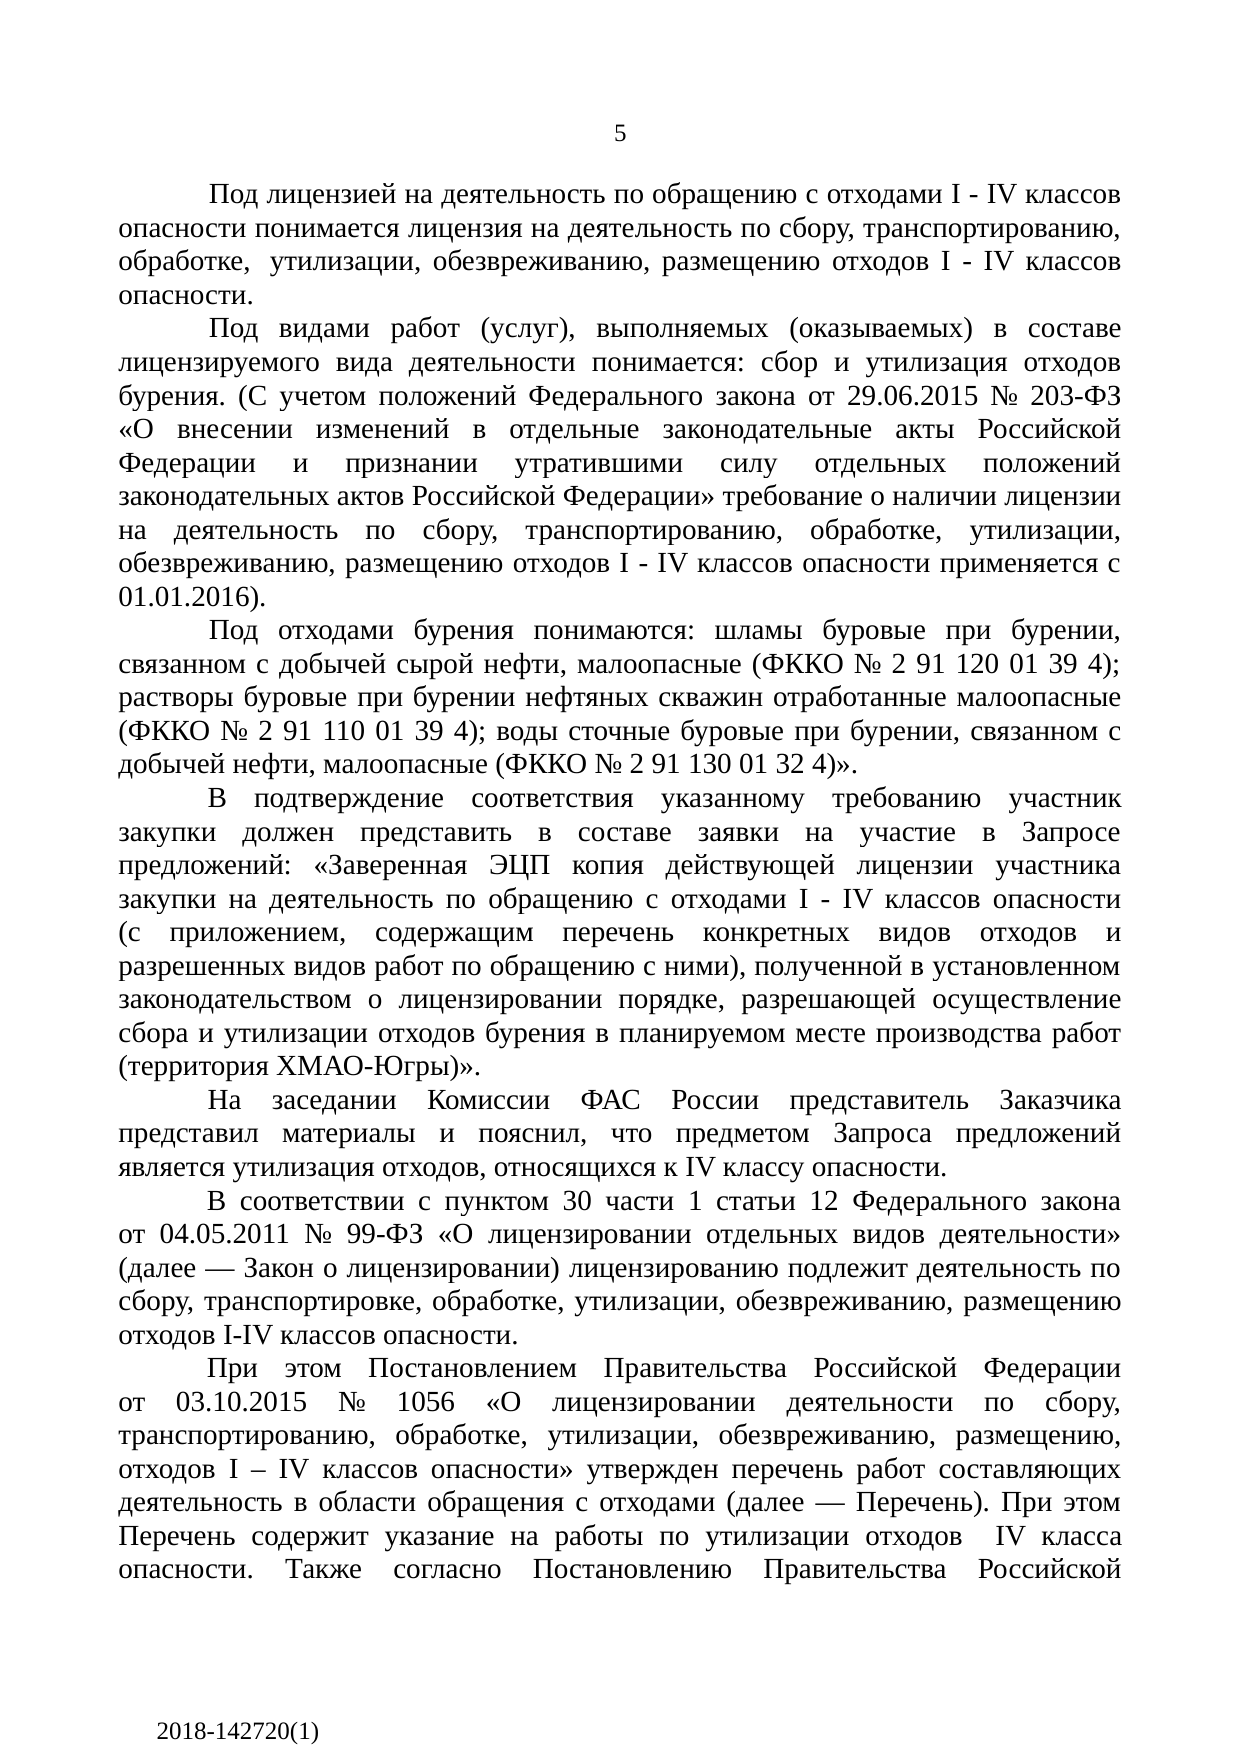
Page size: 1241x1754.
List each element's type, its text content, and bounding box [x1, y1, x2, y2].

text В подтверждение соответствия указанному требованию участник закупки должен представить в составе заявки на участие в Запросе предложений: «Заверенная ЭЦП копия действующей лицензии участника закупки на деятельность по обращению с отходами I - IV классов опасности (с приложением, содержащим перечень конкретных видов отходов и разрешенных видов работ по обращению с ними), полученной в установленном законодательством о лицензировании порядке, разрешающей осуществление сбора и утилизации отходов бурения в планируемом месте производства работ (территория ХМАО-Югры)». [118, 780, 1122, 1082]
text При этом Постановлением Правительства Российской Федерации от 03.10.2015 № 1056 «О лицензировании деятельности по сбору, транспортированию, обработке, утилизации, обезвреживанию, размещению, отходов I – IV классов опасности» утвержден перечень работ составляющих деятельность в области обращения с отходами (далее — Перечень). При этом Перечень содержит указание на работы по утилизации отходов IV класса опасности. Также согласно Постановлению Правительства Российской [118, 1350, 1122, 1585]
text На заседании Комиссии ФАС России представитель Заказчика представил материалы и пояснил, что предметом Запроса предложений является утилизация отходов, относящихся к IV классу опасности. [118, 1082, 1122, 1183]
text Под лицензией на деятельность по обращению с отходами I - IV классов опасности понимается лицензия на деятельность по сбору, транспортированию, обработке, утилизации, обезвреживанию, размещению отходов I - IV классов опасности. [118, 176, 1122, 311]
text Под видами работ (услуг), выполняемых (оказываемых) в составе лицензируемого вида деятельности понимается: сбор и утилизация отходов бурения. (С учетом положений Федерального закона от 29.06.2015 № 203-ФЗ «О внесении изменений в отдельные законодательные акты Российской Федерации и признании утратившими силу отдельных положений законодательных актов Российской Федерации» требование о наличии лицензии на деятельность по сбору, транспортированию, обработке, утилизации, обезвреживанию, размещению отходов I - IV классов опасности применяется с 01.01.2016). [118, 311, 1122, 612]
text В соответствии с пунктом 30 части 1 статьи 12 Федерального закона от 04.05.2011 № 99-ФЗ «О лицензировании отдельных видов деятельности» (далее — Закон о лицензировании) лицензированию подлежит деятельность по сбору, транспортировке, обработке, утилизации, обезвреживанию, размещению отходов I-IV классов опасности. [118, 1183, 1122, 1350]
text Под отходами бурения понимаются: шламы буровые при бурении, связанном с добычей сырой нефти, малоопасные (ФККО № 2 91 120 01 39 4); растворы буровые при бурении нефтяных скважин отработанные малоопасные (ФККО № 2 91 110 01 39 4); воды сточные буровые при бурении, связанном с добычей нефти, малоопасные (ФККО № 2 91 130 01 32 4)». [118, 612, 1122, 780]
